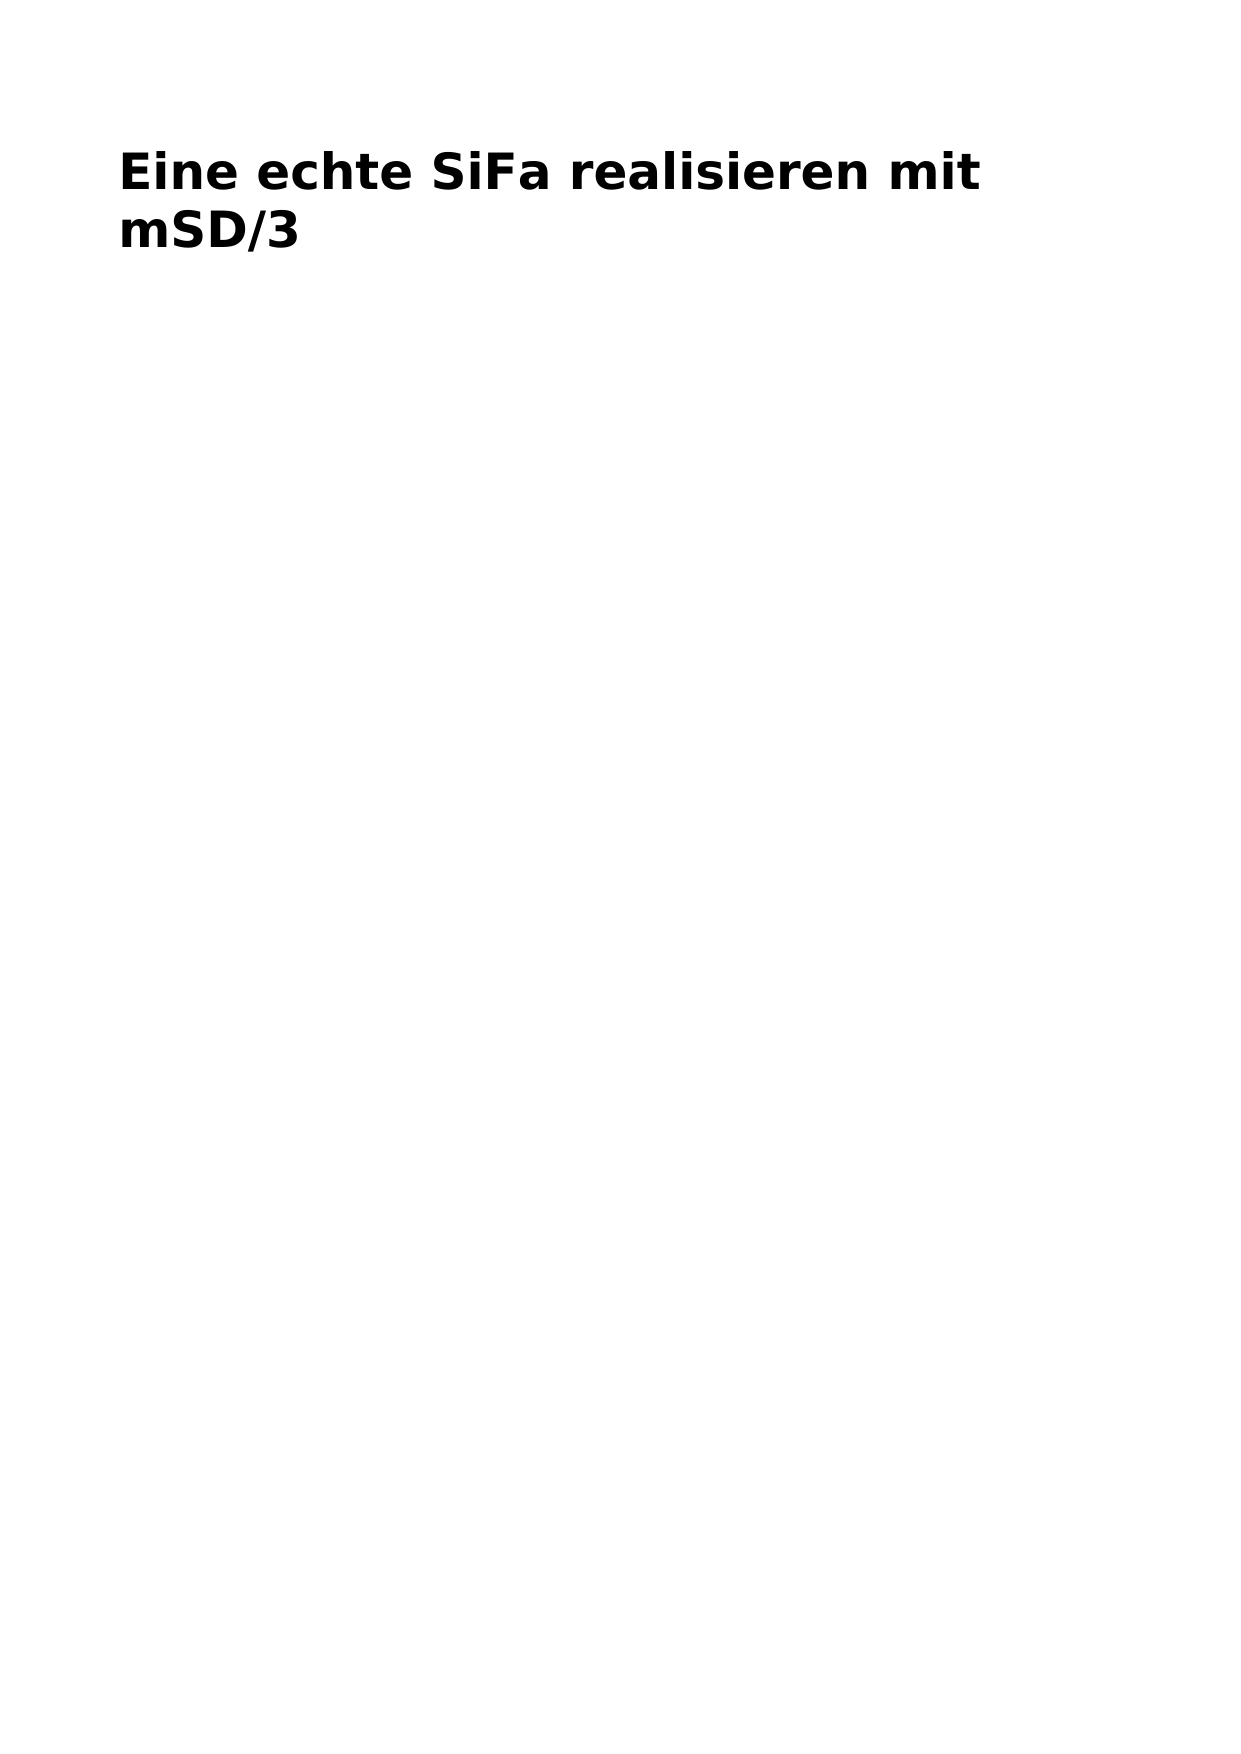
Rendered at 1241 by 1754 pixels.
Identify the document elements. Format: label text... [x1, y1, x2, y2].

subtitle Eine echte SiFa realisieren mit mSD/3 [118, 143, 1122, 259]
